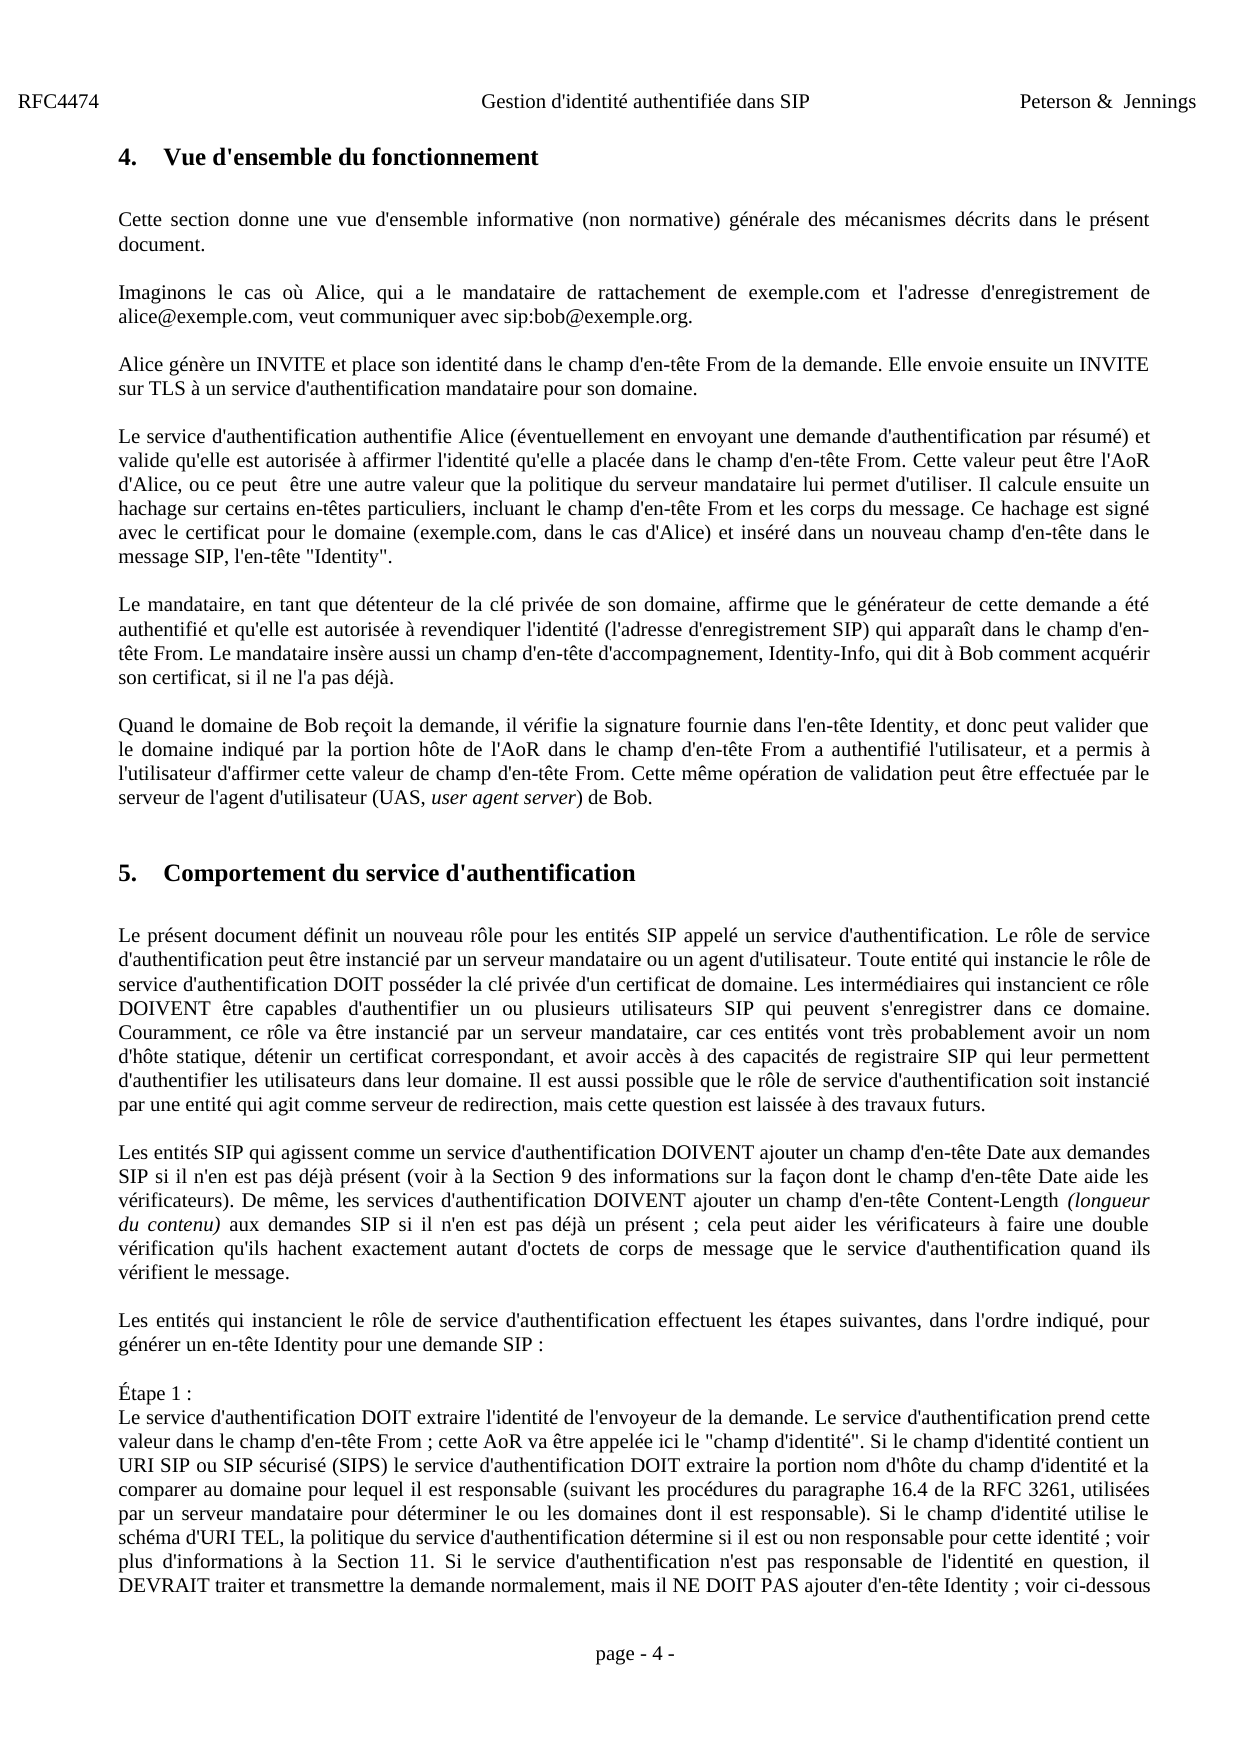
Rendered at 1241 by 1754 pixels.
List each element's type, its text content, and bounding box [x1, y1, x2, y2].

text Imaginons le cas où Alice, qui a le mandataire de rattachement de exemple.com et l'adresse d'enregistrement de alice@exemple.com, veut communiquer avec sip:bob@exemple.org. [118, 279, 1152, 328]
text Le présent document définit un nouveau rôle pour les entités SIP appelé un service d'authentification. Le rôle de service d'authentification peut être instancié par un serveur mandataire ou un agent d'utilisateur. Toute entité qui instancie le rôle de service d'authentification DOIT posséder la clé privée d'un certificat de domaine. Les intermédiaires qui instancient ce rôle DOIVENT être capables d'authentifier un ou plusieurs utilisateurs SIP qui peuvent s'enregistrer dans ce domaine. Couramment, ce rôle va être instancié par un serveur mandataire, car ces entités vont très probablement avoir un nom d'hôte statique, détenir un certificat correspondant, et avoir accès à des capacités de registraire SIP qui leur permettent d'authentifier les utilisateurs dans leur domaine. Il est aussi possible que le rôle de service d'authentification soit instancié par une entité qui agit comme serveur de redirection, mais cette question est laissée à des travaux futurs. [118, 923, 1152, 1116]
text Le mandataire, en tant que détenteur de la clé privée de son domaine, affirme que le générateur de cette demande a été authentifié et qu'elle est autorisée à revendiquer l'identité (l'adresse d'enregistrement SIP) qui apparaît dans le champ d'en-tête From. Le mandataire insère aussi un champ d'en-tête d'accompagnement, Identity-Info, qui dit à Bob comment acquérir son certificat, si il ne l'a pas déjà. [118, 592, 1152, 689]
text Cette section donne une vue d'ensemble informative (non normative) générale des mécanismes décrits dans le présent document. [118, 207, 1152, 256]
text Alice génère un INVITE et place son identité dans le champ d'en-tête From de la demande. Elle envoie ensuite un INVITE sur TLS à un service d'authentification mandataire pour son domaine. [118, 352, 1152, 400]
text Le service d'authentification authentifie Alice (éventuellement en envoyant une demande d'authentification par résumé) et valide qu'elle est autorisée à affirmer l'identité qu'elle a placée dans le champ d'en-tête From. Cette valeur peut être l'AoR d'Alice, ou ce peut être une autre valeur que la politique du serveur mandataire lui permet d'utiliser. Il calcule ensuite un hachage sur certains en-têtes particuliers, incluant le champ d'en-tête From et les corps du message. Ce hachage est signé avec le certificat pour le domaine (exemple.com, dans le cas d'Alice) et inséré dans un nouveau champ d'en-tête dans le message SIP, l'en-tête "Identity". [118, 424, 1152, 568]
text Étape 1 : [118, 1381, 1152, 1404]
text Le service d'authentification DOIT extraire l'identité de l'envoyeur de la demande. Le service d'authentification prend cette valeur dans le champ d'en-tête From ; cette AoR va être appelée ici le "champ d'identité". Si le champ d'identité contient un URI SIP ou SIP sécurisé (SIPS) le service d'authentification DOIT extraire la portion nom d'hôte du champ d'identité et la comparer au domaine pour lequel il est responsable (suivant les procédures du paragraphe 16.4 de la RFC 3261, utilisées par un serveur mandataire pour déterminer le ou les domaines dont il est responsable). Si le champ d'identité utilise le schéma d'URI TEL, la politique du service d'authentification détermine si il est ou non responsable pour cette identité ; voir plus d'informations à la Section 11. Si le service d'authentification n'est pas responsable de l'identité en question, il DEVRAIT traiter et transmettre la demande normalement, mais il NE DOIT PAS ajouter d'en-tête Identity ; voir ci-dessous [118, 1404, 1152, 1597]
subtitle 5. Comportement du service d'authentification [118, 858, 1152, 887]
text Quand le domaine de Bob reçoit la demande, il vérifie la signature fournie dans l'en-tête Identity, et donc peut valider que le domaine indiqué par la portion hôte de l'AoR dans le champ d'en-tête From a authentifié l'utilisateur, et a permis à l'utilisateur d'affirmer cette valeur de champ d'en-tête From. Cette même opération de validation peut être effectuée par le serveur de l'agent d'utilisateur (UAS, user agent server) de Bob. [118, 713, 1152, 809]
subtitle 4. Vue d'ensemble du fonctionnement [118, 142, 1152, 171]
text Les entités qui instancient le rôle de service d'authentification effectuent les étapes suivantes, dans l'ordre indiqué, pour générer un en-tête Identity pour une demande SIP : [118, 1308, 1152, 1356]
text Les entités SIP qui agissent comme un service d'authentification DOIVENT ajouter un champ d'en-tête Date aux demandes SIP si il n'en est pas déjà présent (voir à la Section 9 des informations sur la façon dont le champ d'en-tête Date aide les vérificateurs). De même, les services d'authentification DOIVENT ajouter un champ d'en-tête Content-Length (longueur du contenu) aux demandes SIP si il n'en est pas déjà un présent ; cela peut aider les vérificateurs à faire une double vérification qu'ils hachent exactement autant d'octets de corps de message que le service d'authentification quand ils vérifient le message. [118, 1140, 1152, 1284]
